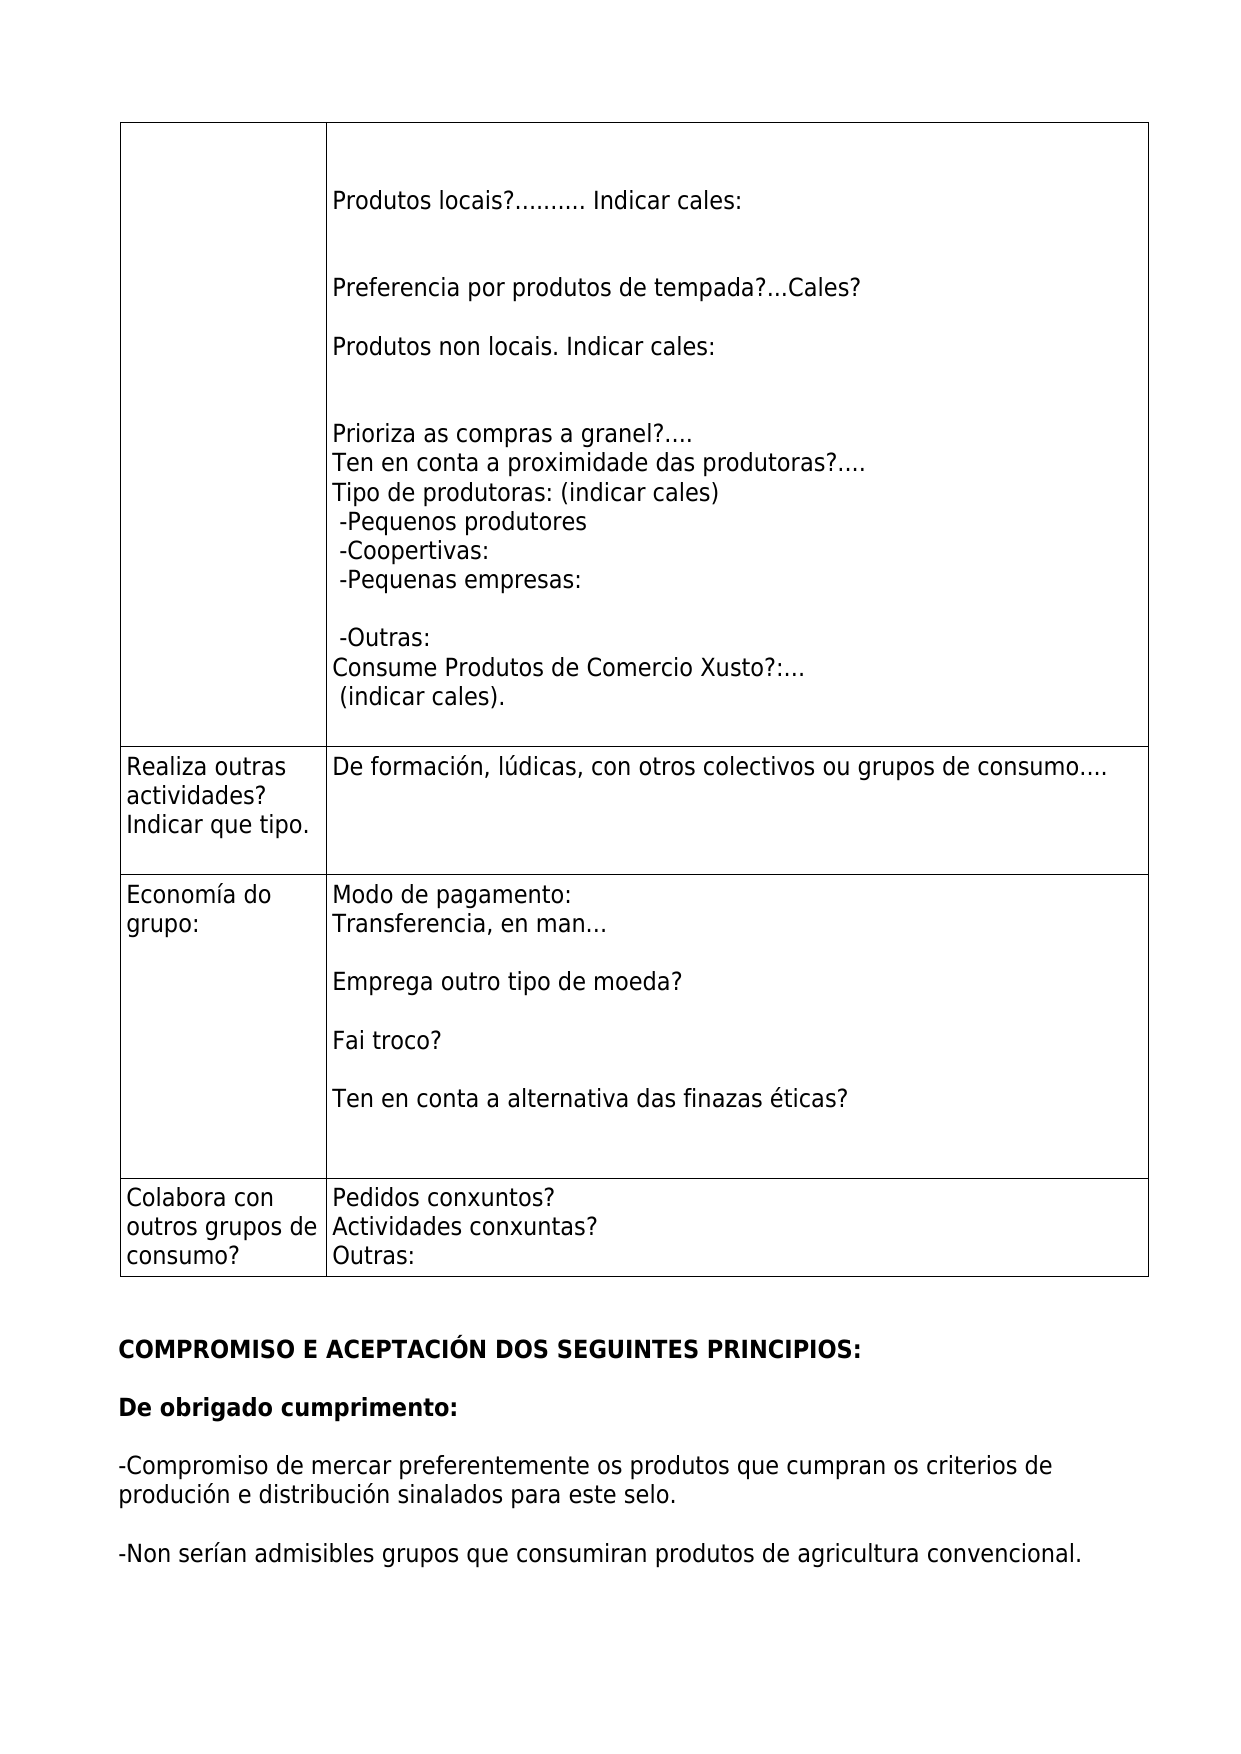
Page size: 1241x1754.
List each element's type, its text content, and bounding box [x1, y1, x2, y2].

text -Compromiso de mercar preferentemente os produtos que cumpran os criterios de produción e distribución sinalados para este selo. [118, 1452, 1122, 1510]
text -Non serían admisibles grupos que consumiran produtos de agricultura convencional. [118, 1539, 1122, 1568]
table_cell Realiza outras actividades? Indicar que tipo. [121, 747, 326, 874]
table_cell Colabora con outros grupos de consumo? [121, 1179, 326, 1276]
table_cell Pedidos conxuntos? Actividades conxuntas? Outras: [327, 1179, 1148, 1276]
table_cell Produtos locais?.......... Indicar cales: Preferencia por produtos de tempada?...Cales? Produtos non locais. Indicar cales: Prioriza as compras a granel?.... Ten en conta a proximidade das produtoras?.... Tipo de produtoras: (indicar cales) -Pequenos produtores -Coopertivas: -Pequenas empresas: -Outras: Consume Produtos de Comercio Xusto?:... (indicar cales). [327, 123, 1148, 746]
text COMPROMISO E ACEPTACIÓN DOS SEGUINTES PRINCIPIOS: [118, 1335, 1122, 1364]
text De obrigado cumprimento: [118, 1393, 1122, 1422]
table_cell Economía do grupo: [121, 875, 326, 1177]
table_cell [121, 123, 326, 746]
table_cell De formación, lúdicas, con otros colectivos ou grupos de consumo.... [327, 747, 1148, 874]
table_cell Modo de pagamento: Transferencia, en man... Emprega outro tipo de moeda? Fai troco? Ten en conta a alternativa das finazas éticas? [327, 875, 1148, 1177]
